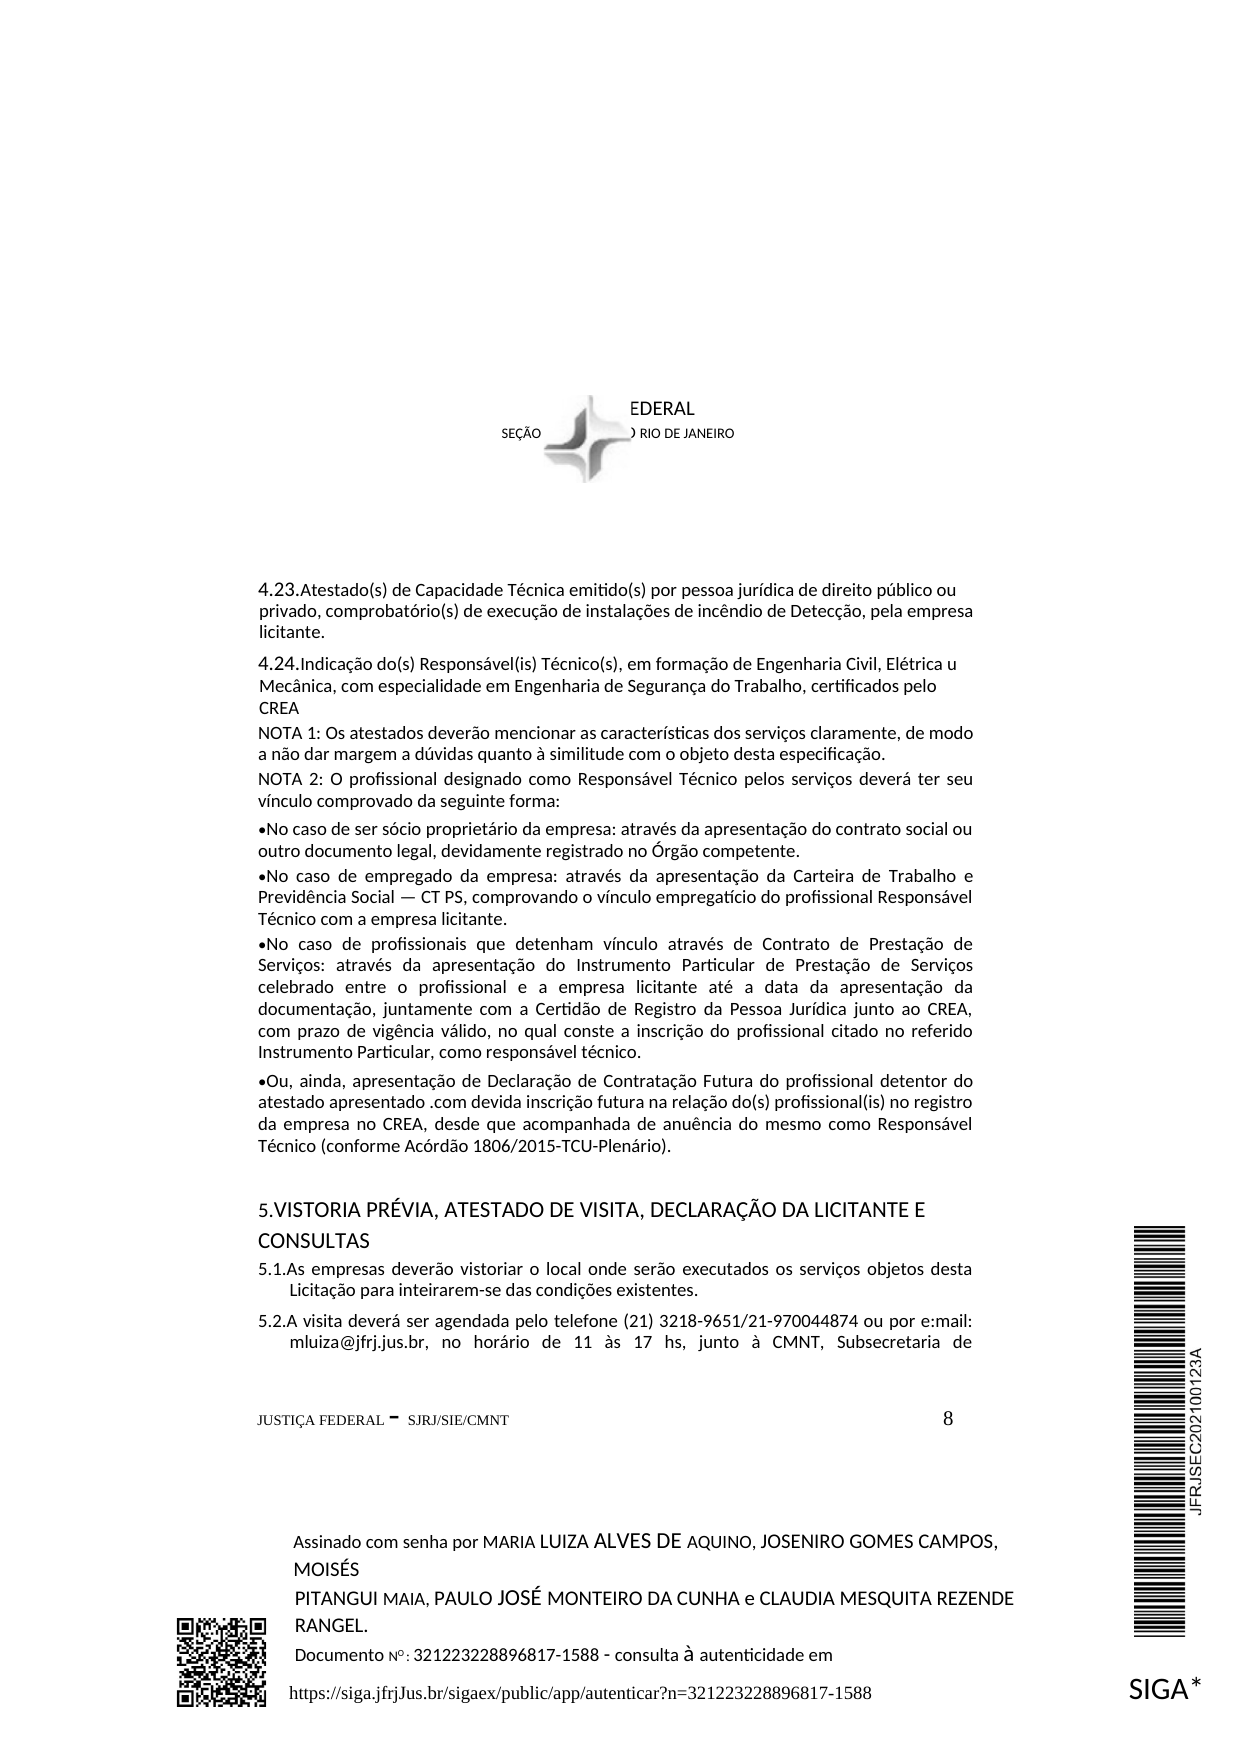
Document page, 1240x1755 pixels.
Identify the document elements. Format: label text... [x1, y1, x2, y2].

list No caso de profissionais que detenham vínculo através de Contrato de Prestação de Serviços: através da apresentação do Instrumento Particular de Prestação de Serviços celebrado entre o profissional e a empresa licitante até a data da apresentação da documentação, juntamente com a Certidão de Registro da Pessoa Jurídica junto ao CREA, com prazo de vigência válido, no qual conste a inscrição do profissional citado no referido Instrumento Particular, como responsável técnico. [257, 933, 974, 1064]
text NOTA 1: Os atestados deverão mencionar as características dos serviços claramente, de modo a não dar margem a dúvidas quanto à similitude com o objeto desta especificação. [258, 722, 974, 765]
list No caso de empregado da empresa: através da apresentação da Carteira de Trabalho e Previdência Social — CT PS, comprovando o vínculo empregatício do profissional Responsável Técnico com a empresa licitante. [257, 865, 974, 930]
text NOTA 2: O profissional designado como Responsável Técnico pelos serviços deverá ter seu vínculo comprovado da seguinte forma: [258, 768, 974, 812]
list A visita deverá ser agendada pelo telefone (21) 3218-9651/21-970044874 ou por e:mail: mluiza@jfrj.jus.br, no horário de 11 às 17 hs, junto à CMNT, Subsecretaria de [226, 1310, 974, 1353]
list Indicação do(s) Responsável(is) Técnico(s), em formação de Engenharia Civil, Elétrica u Mecânica, com especialidade em Engenharia de Segurança do Trabalho, certificados pelo CREA [256, 651, 974, 719]
list Atestado(s) de Capacidade Técnica emitido(s) por pessoa jurídica de direito público ou privado, comprobatório(s) de execução de instalações de incêndio de Detecção, pela empresa licitante. [256, 579, 974, 643]
list As empresas deverão vistoriar o local onde serão executados os serviços objetos desta Licitação para inteirarem-se das condições existentes. [226, 1258, 974, 1301]
list VISTORIA PRÉVIA, ATESTADO DE VISITA, DECLARAÇÃO DA LICITANTE E [236, 1195, 975, 1223]
list Ou, ainda, apresentação de Declaração de Contratação Futura do profissional detentor do atestado apresentado .com devida inscrição futura na relação do(s) profissional(is) no registro da empresa no CREA, desde que acompanhada de anuência do mesmo como Responsável Técnico (conforme Acórdão 1806/2015-TCU-Plenário). [257, 1070, 974, 1157]
text CONSULTAS [258, 1227, 975, 1254]
list No caso de ser sócio proprietário da empresa: através da apresentação do contrato social ou outro documento legal, devidamente registrado no Órgão competente. [257, 818, 974, 862]
